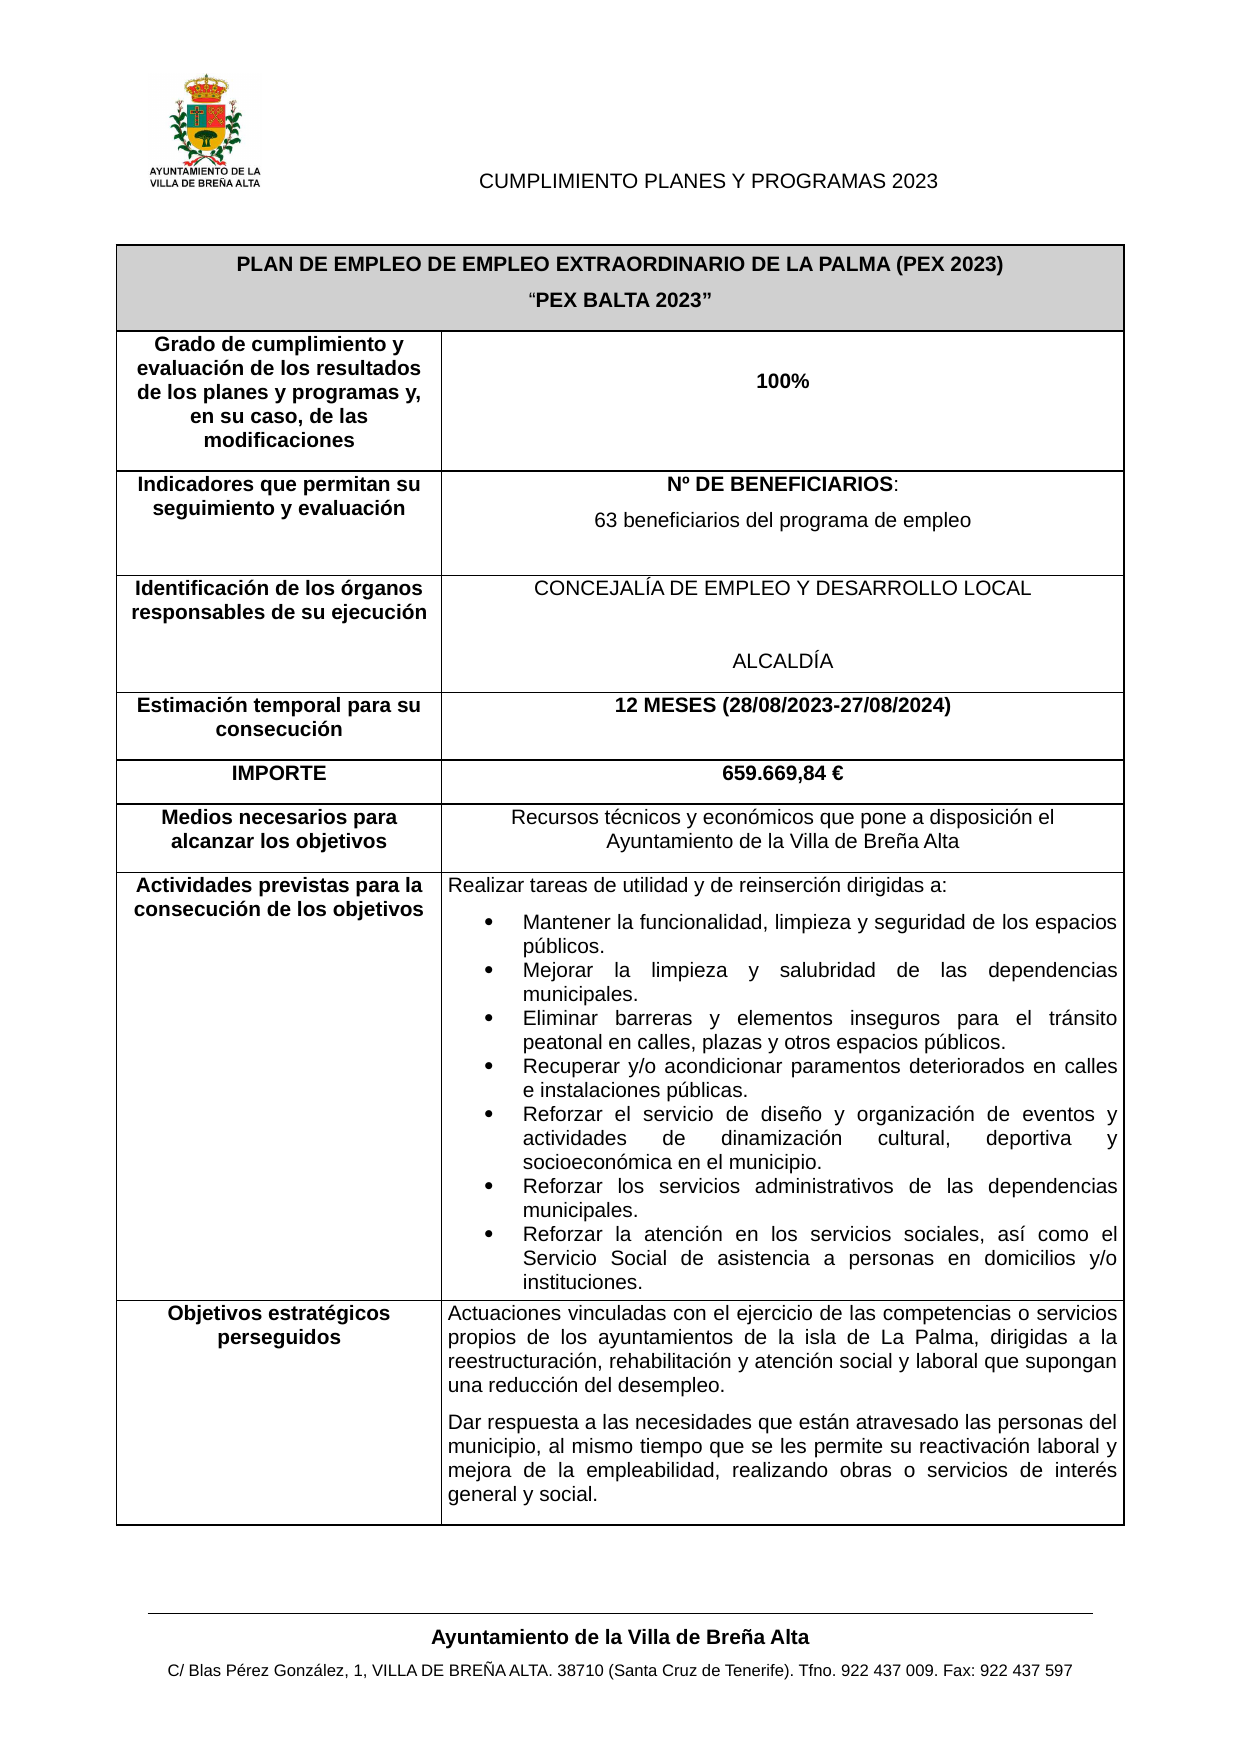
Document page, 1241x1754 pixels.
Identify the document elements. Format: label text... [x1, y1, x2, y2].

table_cell Indicadores que permitan su seguimiento y evaluación [117, 472, 441, 574]
table_cell CONCEJALÍA DE EMPLEO Y DESARROLLO LOCAL ALCALDÍA [442, 576, 1123, 691]
table_cell IMPORTE [117, 761, 441, 803]
table_cell Nº DE BENEFICIARIOS: 63 beneficiarios del programa de empleo [442, 472, 1123, 574]
table_cell Medios necesarios para alcanzar los objetivos [117, 805, 441, 872]
table_header PLAN DE EMPLEO DE EMPLEO EXTRAORDINARIO DE LA PALMA (PEX 2023) “PEX BALTA 2023” [117, 246, 1123, 330]
table_cell Identificación de los órganos responsables de su ejecución [117, 576, 441, 691]
picture [147, 73, 262, 188]
table_cell 659.669,84 € [442, 761, 1123, 803]
table_cell Grado de cumplimiento y evaluación de los resultados de los planes y programas y, en su caso, de las modificaciones [117, 332, 441, 470]
table_cell Estimación temporal para su consecución [117, 693, 441, 759]
table_cell Recursos técnicos y económicos que pone a disposición el Ayuntamiento de la Villa de Breña Alta [442, 805, 1123, 872]
table_cell 100% [442, 332, 1123, 470]
table_cell Objetivos estratégicos perseguidos [117, 1301, 441, 1524]
table_cell Actividades previstas para la consecución de los objetivos [117, 873, 441, 1300]
table_cell Actuaciones vinculadas con el ejercicio de las competencias o servicios propios de los ayuntamientos de la isla de La Palma, dirigidas a la reestructuración, rehabilitación y atención social y laboral que supongan una reducción del desempleo. Dar respuesta a las necesidades que están atravesado las personas del municipio, al mismo tiempo que se les permite su reactivación laboral y mejora de la empleabilidad, realizando obras o servicios de interés general y social. [442, 1301, 1123, 1524]
table_cell 12 MESES (28/08/2023-27/08/2024) [442, 693, 1123, 759]
table_cell Realizar tareas de utilidad y de reinserción dirigidas a: Mantener la funcionalidad, limpieza y seguridad de los espacios públicos. Mejorar la limpieza y salubridad de las dependencias municipales. Eliminar barreras y elementos inseguros para el tránsito peatonal en calles, plazas y otros espacios públicos. Recuperar y/o acondicionar paramentos deteriorados en calles e instalaciones públicas. Reforzar el servicio de diseño y organización de eventos y actividades de dinamización cultural, deportiva y socioeconómica en el municipio. Reforzar los servicios administrativos de las dependencias municipales. Reforzar la atención en los servicios sociales, así como el Servicio Social de asistencia a personas en domicilios y/o instituciones. [442, 873, 1123, 1300]
